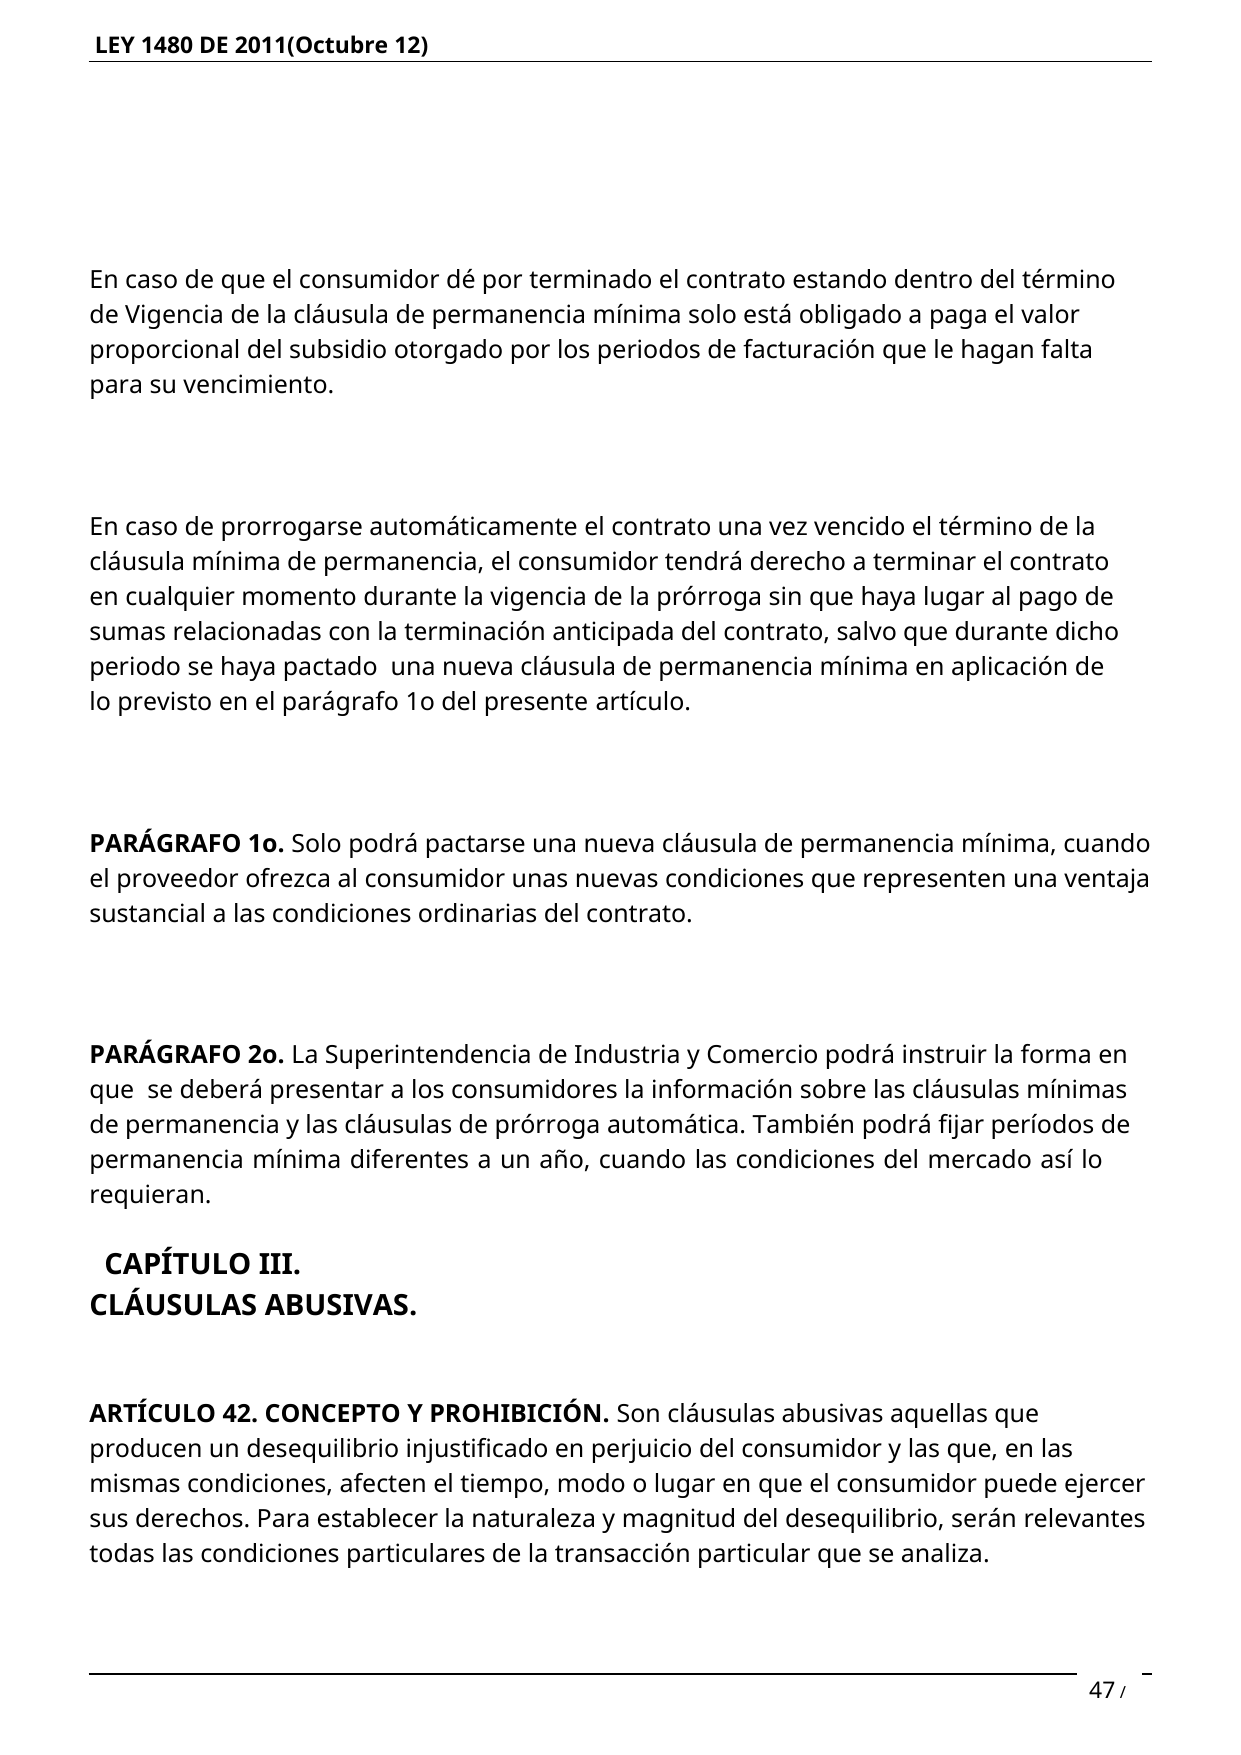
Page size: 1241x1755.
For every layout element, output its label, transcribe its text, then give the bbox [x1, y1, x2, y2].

subtitle CAPÍTULO III. CLÁUSULAS ABUSIVAS. [89, 1243, 438, 1324]
text En caso de prorrogarse automáticamente el contrato una vez vencido el término de la cláusula mínima de permanencia, el consumidor tendrá derecho a terminar el contrato en cualquier momento durante la vigencia de la prórroga sin que haya lugar al pago de sumas relacionadas con la terminación anticipada del contrato, salvo que durante dicho periodo se haya pactado una nueva cláusula de permanencia mínima en aplicación de lo previsto en el parágrafo 1o del presente artículo. [89, 508, 1127, 718]
text PARÁGRAFO 2o. La Superintendencia de Industria y Comercio podrá instruir la forma en que se deberá presentar a los consumidores la información sobre las cláusulas mínimas de permanencia y las cláusulas de prórroga automática. También podrá fijar períodos de permanencia mínima diferentes a un año, cuando las condiciones del mercado así lo requieran. [89, 1037, 1149, 1211]
text En caso de que el consumidor dé por terminado el contrato estando dentro del término de Vigencia de la cláusula de permanencia mínima solo está obligado a paga el valor proporcional del subsidio otorgado por los periodos de facturación que le hagan falta para su vencimiento. [89, 262, 1127, 401]
text ARTÍCULO 42. CONCEPTO Y PROHIBICIÓN. Son cláusulas abusivas aquellas que producen un desequilibrio injustificado en perjuicio del consumidor y las que, en las mismas condiciones, afecten el tiempo, modo o lugar en que el consumidor puede ejercer sus derechos. Para establecer la naturaleza y magnitud del desequilibrio, serán relevantes todas las condiciones particulares de la transacción particular que se analiza. [89, 1396, 1152, 1570]
text PARÁGRAFO 1o. Solo podrá pactarse una nueva cláusula de permanencia mínima, cuando el proveedor ofrezca al consumidor unas nuevas condiciones que representen una ventaja sustancial a las condiciones ordinarias del contrato. [89, 825, 1152, 929]
